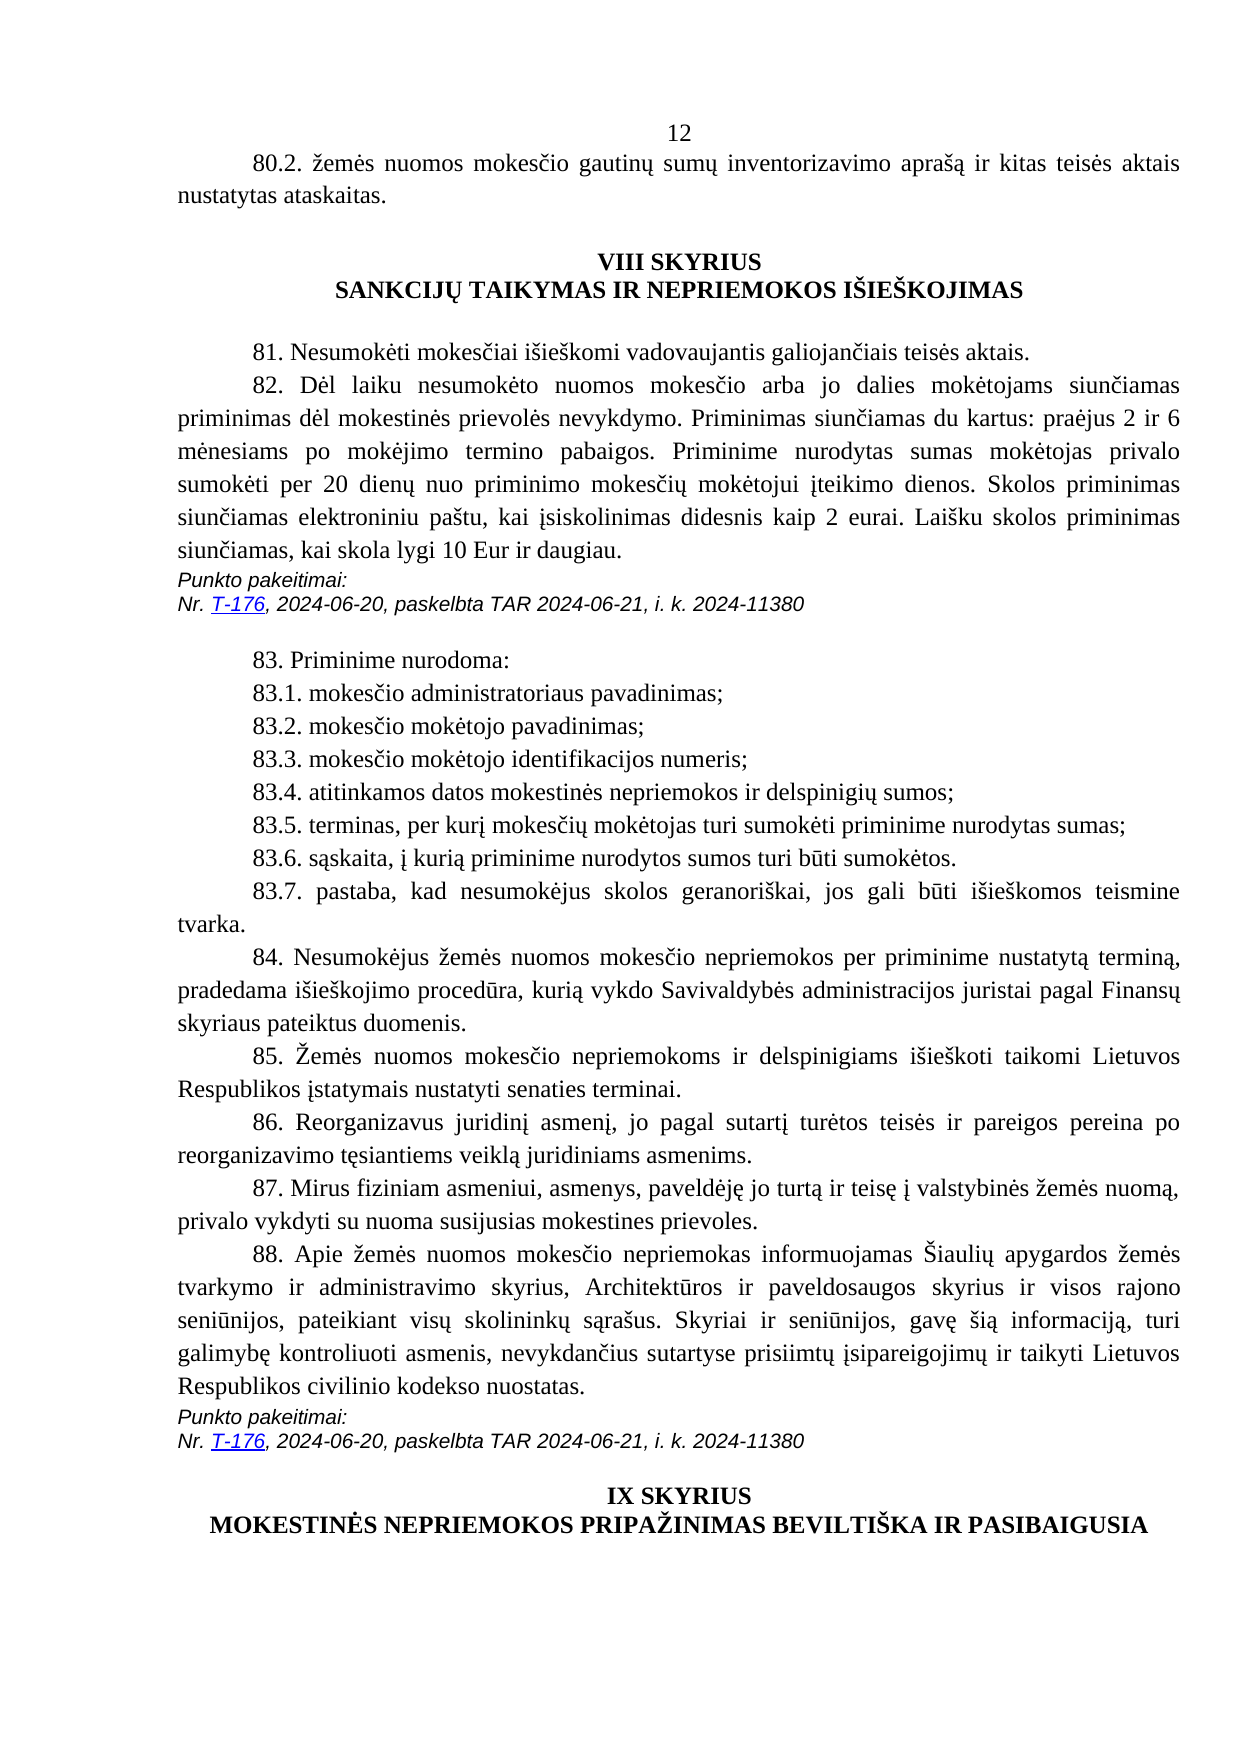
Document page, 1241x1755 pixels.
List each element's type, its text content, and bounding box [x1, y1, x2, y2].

text 88. Apie žemės nuomos mokesčio nepriemokas informuojamas Šiaulių apygardos žemės tvarkymo ir administravimo skyrius, Architektūros ir paveldosaugos skyrius ir visos rajono seniūnijos, pateikiant visų skolininkų sąrašus. Skyriai ir seniūnijos, gavę šią informaciją, turi galimybę kontroliuoti asmenis, nevykdančius sutartyse prisiimtų įsipareigojimų ir taikyti Lietuvos Respublikos civilinio kodekso nuostatas. [177, 1239, 1181, 1400]
text 83.4. atitinkamos datos mokestinės nepriemokos ir delspinigių sumos; [177, 777, 1181, 806]
text Punkto pakeitimai: [177, 568, 1181, 592]
text 83.2. mokesčio mokėtojo pavadinimas; [177, 711, 1181, 740]
text Punkto pakeitimai: [177, 1404, 1181, 1428]
text 83.6. sąskaita, į kurią priminime nurodytos sumos turi būti sumokėtos. [177, 843, 1181, 872]
text 83.7. pastaba, kad nesumokėjus skolos geranoriškai, jos gali būti išieškomos teismine tvarka. [177, 876, 1181, 938]
text 82. Dėl laiku nesumokėto nuomos mokesčio arba jo dalies mokėtojams siunčiamas priminimas dėl mokestinės prievolės nevykdymo. Priminimas siunčiamas du kartus: praėjus 2 ir 6 mėnesiams po mokėjimo termino pabaigos. Priminime nurodytas sumas mokėtojas privalo sumokėti per 20 dienų nuo priminimo mokesčių mokėtojui įteikimo dienos. Skolos priminimas siunčiamas elektroniniu paštu, kai įsiskolinimas didesnis kaip 2 eurai. Laišku skolos priminimas siunčiamas, kai skola lygi 10 Eur ir daugiau. [177, 370, 1181, 564]
text IX SKYRIUS [177, 1481, 1181, 1510]
text VIII SKYRIUS [177, 247, 1181, 275]
text 83.3. mokesčio mokėtojo identifikacijos numeris; [177, 744, 1181, 773]
text 87. Mirus fiziniam asmeniui, asmenys, paveldėję jo turtą ir teisę į valstybinės žemės nuomą, privalo vykdyti su nuoma susijusias mokestines prievoles. [177, 1173, 1181, 1235]
text SANKCIJŲ TAIKYMAS IR NEPRIEMOKOS IŠIEŠKOJIMAS [177, 275, 1181, 304]
text 83.1. mokesčio administratoriaus pavadinimas; [177, 678, 1181, 707]
text MOKESTINĖS NEPRIEMOKOS PRIPAŽINIMAS BEVILTIŠKA IR PASIBAIGUSIA [177, 1510, 1181, 1539]
text Nr. T-176, 2024-06-20, paskelbta TAR 2024-06-21, i. k. 2024-11380 [177, 1428, 1181, 1452]
text 83. Priminime nurodoma: [177, 645, 1181, 674]
text Nr. T-176, 2024-06-20, paskelbta TAR 2024-06-21, i. k. 2024-11380 [177, 592, 1181, 616]
text 83.5. terminas, per kurį mokesčių mokėtojas turi sumokėti priminime nurodytas sumas; [177, 810, 1181, 839]
text 81. Nesumokėti mokesčiai išieškomi vadovaujantis galiojančiais teisės aktais. [177, 337, 1181, 366]
text 80.2. žemės nuomos mokesčio gautinų sumų inventorizavimo aprašą ir kitas teisės aktais nustatytas ataskaitas. [177, 148, 1181, 209]
text 86. Reorganizavus juridinį asmenį, jo pagal sutartį turėtos teisės ir pareigos pereina po reorganizavimo tęsiantiems veiklą juridiniams asmenims. [177, 1107, 1181, 1169]
text 84. Nesumokėjus žemės nuomos mokesčio nepriemokos per priminime nustatytą terminą, pradedama išieškojimo procedūra, kurią vykdo Savivaldybės administracijos juristai pagal Finansų skyriaus pateiktus duomenis. [177, 942, 1181, 1037]
text 85. Žemės nuomos mokesčio nepriemokoms ir delspinigiams išieškoti taikomi Lietuvos Respublikos įstatymais nustatyti senaties terminai. [177, 1041, 1181, 1103]
